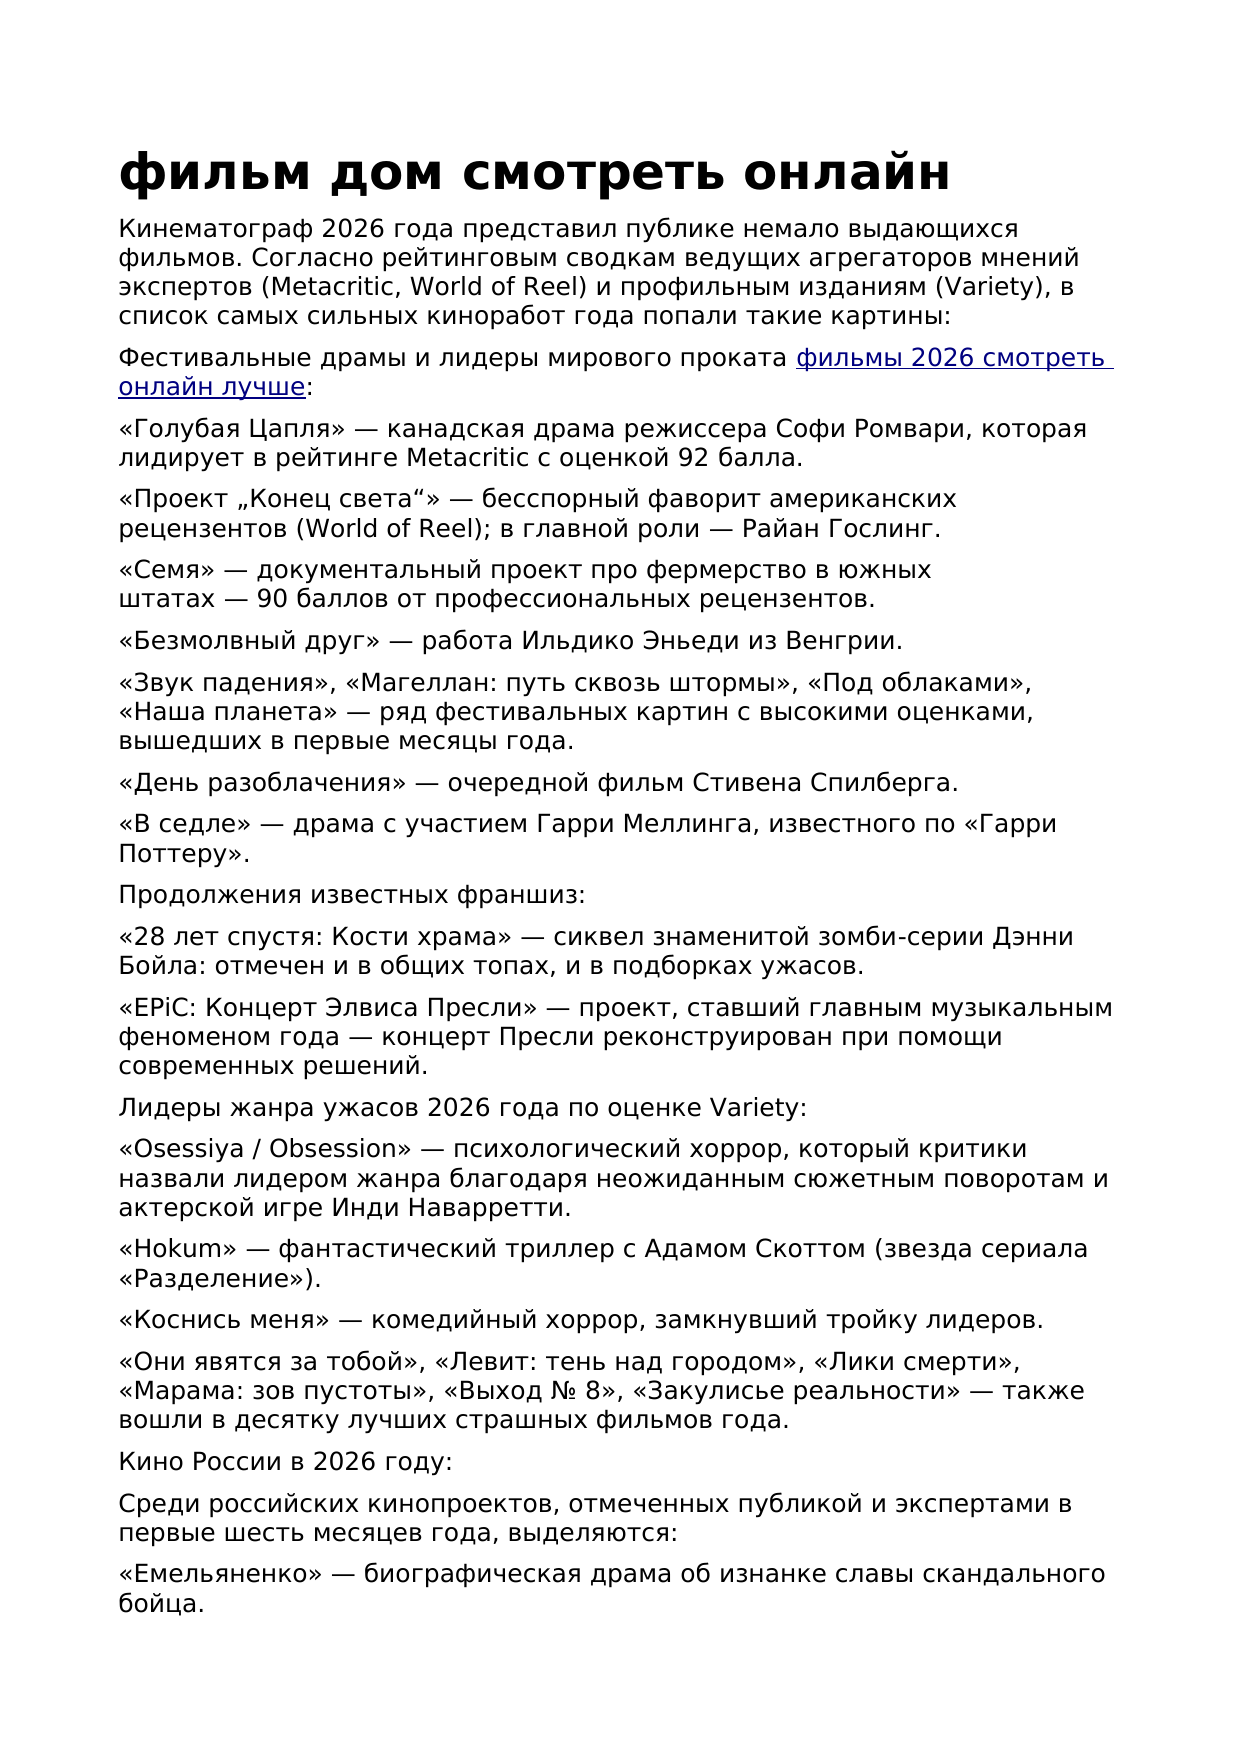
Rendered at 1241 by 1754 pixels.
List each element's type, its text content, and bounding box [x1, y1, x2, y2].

text «28 лет спустя: Кости храма» — сиквел знаменитой зомби‑серии Дэнни Бойла: отмечен и в общих топах, и в подборках ужасов. [118, 922, 1122, 981]
text «EPiC: Концерт Элвиса Пресли» — проект, ставший главным музыкальным феноменом года — концерт Пресли реконструирован при помощи современных решений. [118, 993, 1122, 1081]
text «Голубая Цапля» — канадская драма режиссера Софи Ромвари, которая лидирует в рейтинге Metacritic с оценкой 92 балла. [118, 414, 1122, 472]
text Кино России в 2026 году: [118, 1447, 1122, 1476]
text «Hokum» — фантастический триллер с Адамом Скоттом (звезда сериала «Разделение»). [118, 1235, 1122, 1293]
text «Безмолвный друг» — работа Ильдико Эньеди из Венгрии. [118, 626, 1122, 656]
text «Емельяненко» — биографическая драма об изнанке славы скандального бойца. [118, 1560, 1122, 1618]
text Кинематограф 2026 года представил публике немало выдающихся фильмов. Согласно рейтинговым сводкам ведущих агрегаторов мнений экспертов (Metacritic, World of Reel) и профильным изданиям (Variety), в список самых сильных киноработ года попали такие картины: [118, 214, 1122, 331]
text «Проект „Конец света“» — бесспорный фаворит американских рецензентов (World of Reel); в главной роли — Райан Гослинг. [118, 485, 1122, 543]
text «Семя» — документальный проект про фермерство в южных штатах — 90 баллов от профессиональных рецензентов. [118, 556, 1122, 614]
text Среди российских кинопроектов, отмеченных публикой и экспертами в первые шесть месяцев года, выделяются: [118, 1489, 1122, 1547]
text Фестивальные драмы и лидеры мирового проката фильмы 2026 смотреть онлайн лучше: [118, 343, 1122, 401]
text «Коснись меня» — комедийный хоррор, замкнувший тройку лидеров. [118, 1306, 1122, 1335]
text «Osessiya / Obsession» — психологический хоррор, который критики назвали лидером жанра благодаря неожиданным сюжетным поворотам и актерской игре Инди Наварретти. [118, 1135, 1122, 1222]
text «В седле» — драма с участием Гарри Меллинга, известного по «Гарри Поттеру». [118, 810, 1122, 868]
subtitle фильм дом смотреть онлайн [118, 143, 1122, 201]
text Лидеры жанра ужасов 2026 года по оценке Variety: [118, 1093, 1122, 1122]
text «День разоблачения» — очередной фильм Стивена Спилберга. [118, 768, 1122, 797]
text Продолжения известных франшиз: [118, 881, 1122, 910]
text «Звук падения», «Магеллан: путь сквозь штормы», «Под облаками», «Наша планета» — ряд фестивальных картин с высокими оценками, вышедших в первые месяцы года. [118, 668, 1122, 756]
text «Они явятся за тобой», «Левит: тень над городом», «Лики смерти», «Марама: зов пустоты», «Выход № 8», «Закулисье реальности» — также вошли в десятку лучших страшных фильмов года. [118, 1347, 1122, 1435]
